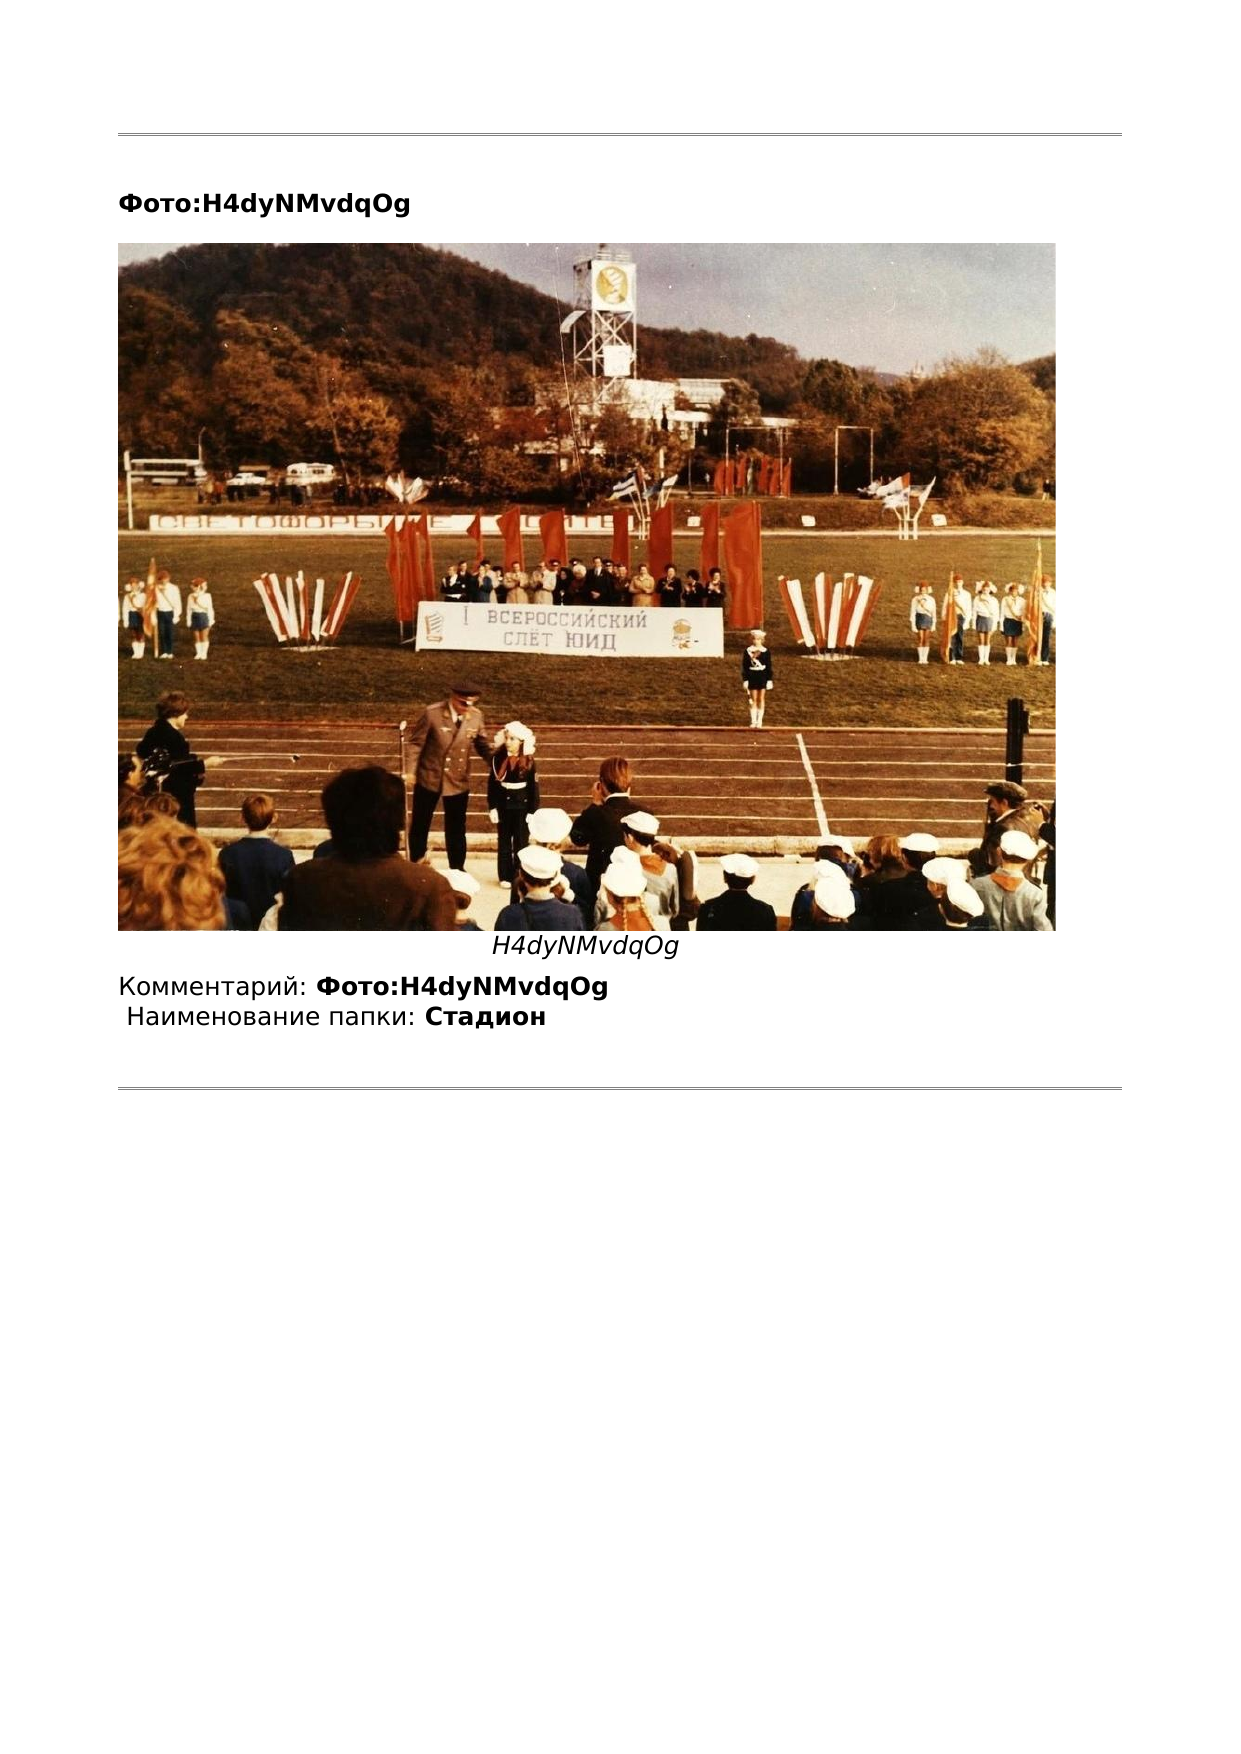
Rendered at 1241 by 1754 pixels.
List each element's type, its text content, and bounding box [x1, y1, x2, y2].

subtitle Фото:H4dyNMvdqOg [118, 189, 1122, 219]
picture [118, 243, 1056, 931]
text H4dyNMvdqOg [118, 931, 1056, 960]
text Комментарий: Фото:H4dyNMvdqOg Наименование папки: Стадион [118, 973, 1122, 1060]
